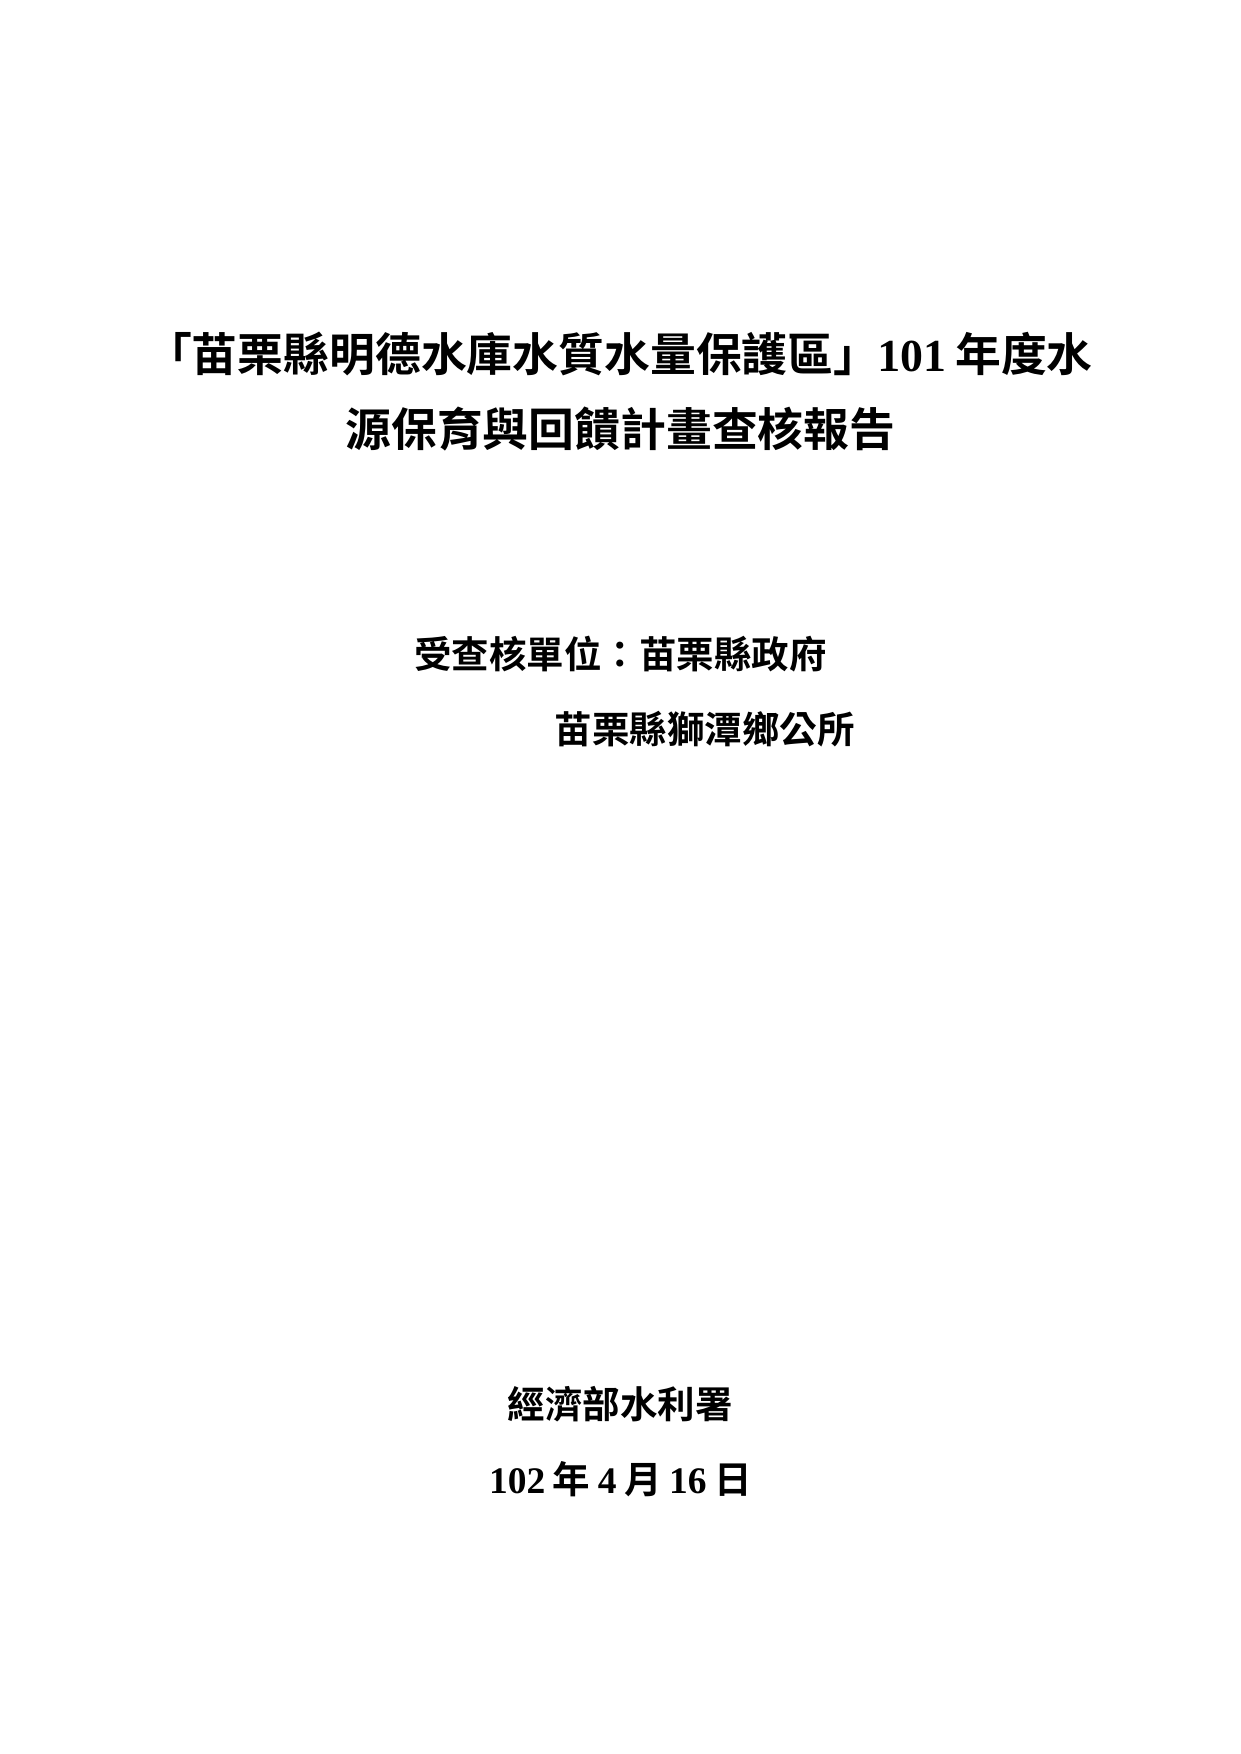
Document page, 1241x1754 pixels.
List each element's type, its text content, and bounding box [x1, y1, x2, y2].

text 「苗栗縣明德水庫水質水量保護區」101年度水源保育與回饋計畫查核報告 [148, 314, 1092, 464]
text 102年4月16日 [148, 1439, 1092, 1514]
text 受查核單位：苗栗縣政府 [148, 614, 1092, 689]
text 經濟部水利署 [148, 1364, 1092, 1439]
text 苗栗縣獅潭鄉公所 [148, 689, 1092, 764]
